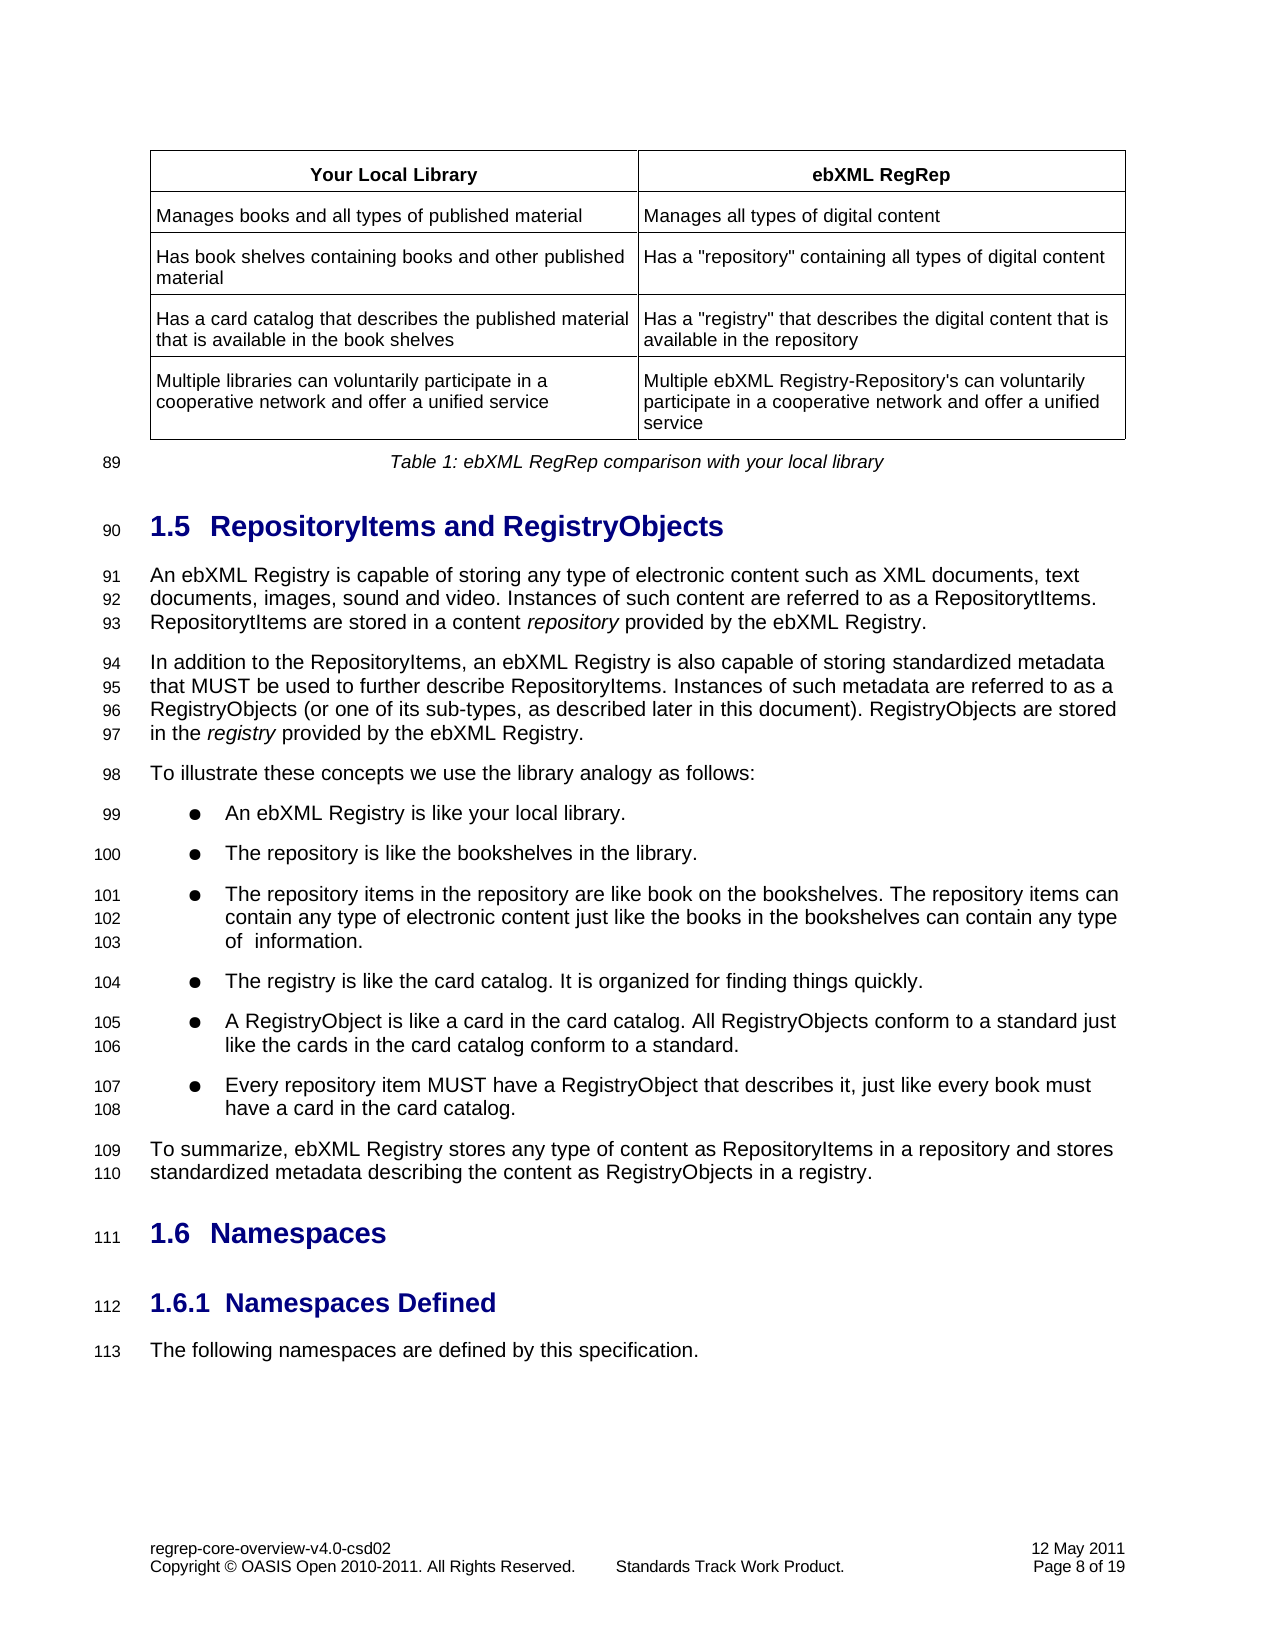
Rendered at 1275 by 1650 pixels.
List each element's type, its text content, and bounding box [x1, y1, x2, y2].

text In addition to the RepositoryItems, an ebXML Registry is also capable of storing standardized metadata that MUST be used to further describe RepositoryItems. Instances of such metadata are referred to as a RegistryObjects (or one of its sub-types, as described later in this document). RegistryObjects are stored in the registry provided by the ebXML Registry. [150, 651, 1125, 745]
table_cell Multiple libraries can voluntarily participate in a cooperative network and offer a unified service [151, 357, 637, 439]
list The repository is like the bookshelves in the library. [187, 842, 1125, 865]
subtitle RepositoryItems and RegistryObjects [150, 510, 1125, 542]
list The registry is like the card catalog. It is organized for finding things quickly. [187, 969, 1125, 993]
subtitle Namespaces [150, 1217, 1125, 1250]
list Every repository item MUST have a RegistryObject that describes it, just like every book must have a card in the card catalog. [187, 1073, 1125, 1120]
text The following namespaces are defined by this specification. [150, 1338, 1125, 1362]
text To illustrate these concepts we use the library analogy as follows: [150, 761, 1125, 785]
subtitle Namespaces Defined [150, 1287, 1125, 1317]
table_cell Multiple ebXML Registry-Repository's can voluntarily participate in a cooperative network and offer a unified service [639, 357, 1125, 439]
table_cell Has a "repository" containing all types of digital content [639, 233, 1125, 294]
table_header ebXML RegRep [639, 151, 1125, 191]
table_cell Has book shelves containing books and other published material [151, 233, 637, 294]
table_cell Manages all types of digital content [639, 192, 1125, 232]
table_cell Manages books and all types of published material [151, 192, 637, 232]
text Table 1: ebXML RegRep comparison with your local library [150, 451, 1125, 472]
list The repository items in the repository are like book on the bookshelves. The repository items can contain any type of electronic content just like the books in the bookshelves can contain any type of information. [187, 882, 1125, 953]
list An ebXML Registry is like your local library. [187, 802, 1125, 825]
table_cell Has a card catalog that describes the published material that is available in the book shelves [151, 295, 637, 356]
table_header Your Local Library [151, 151, 637, 191]
text An ebXML Registry is capable of storing any type of electronic content such as XML documents, text documents, images, sound and video. Instances of such content are referred to as a RepositorytItems. RepositorytItems are stored in a content repository provided by the ebXML Registry. [150, 563, 1125, 634]
list A RegistryObject is like a card in the card catalog. All RegistryObjects conform to a standard just like the cards in the card catalog conform to a standard. [187, 1009, 1125, 1057]
table_cell Has a "registry" that describes the digital content that is available in the repository [639, 295, 1125, 356]
text To summarize, ebXML Registry stores any type of content as RepositoryItems in a repository and stores standardized metadata describing the content as RegistryObjects in a registry. [150, 1137, 1125, 1184]
